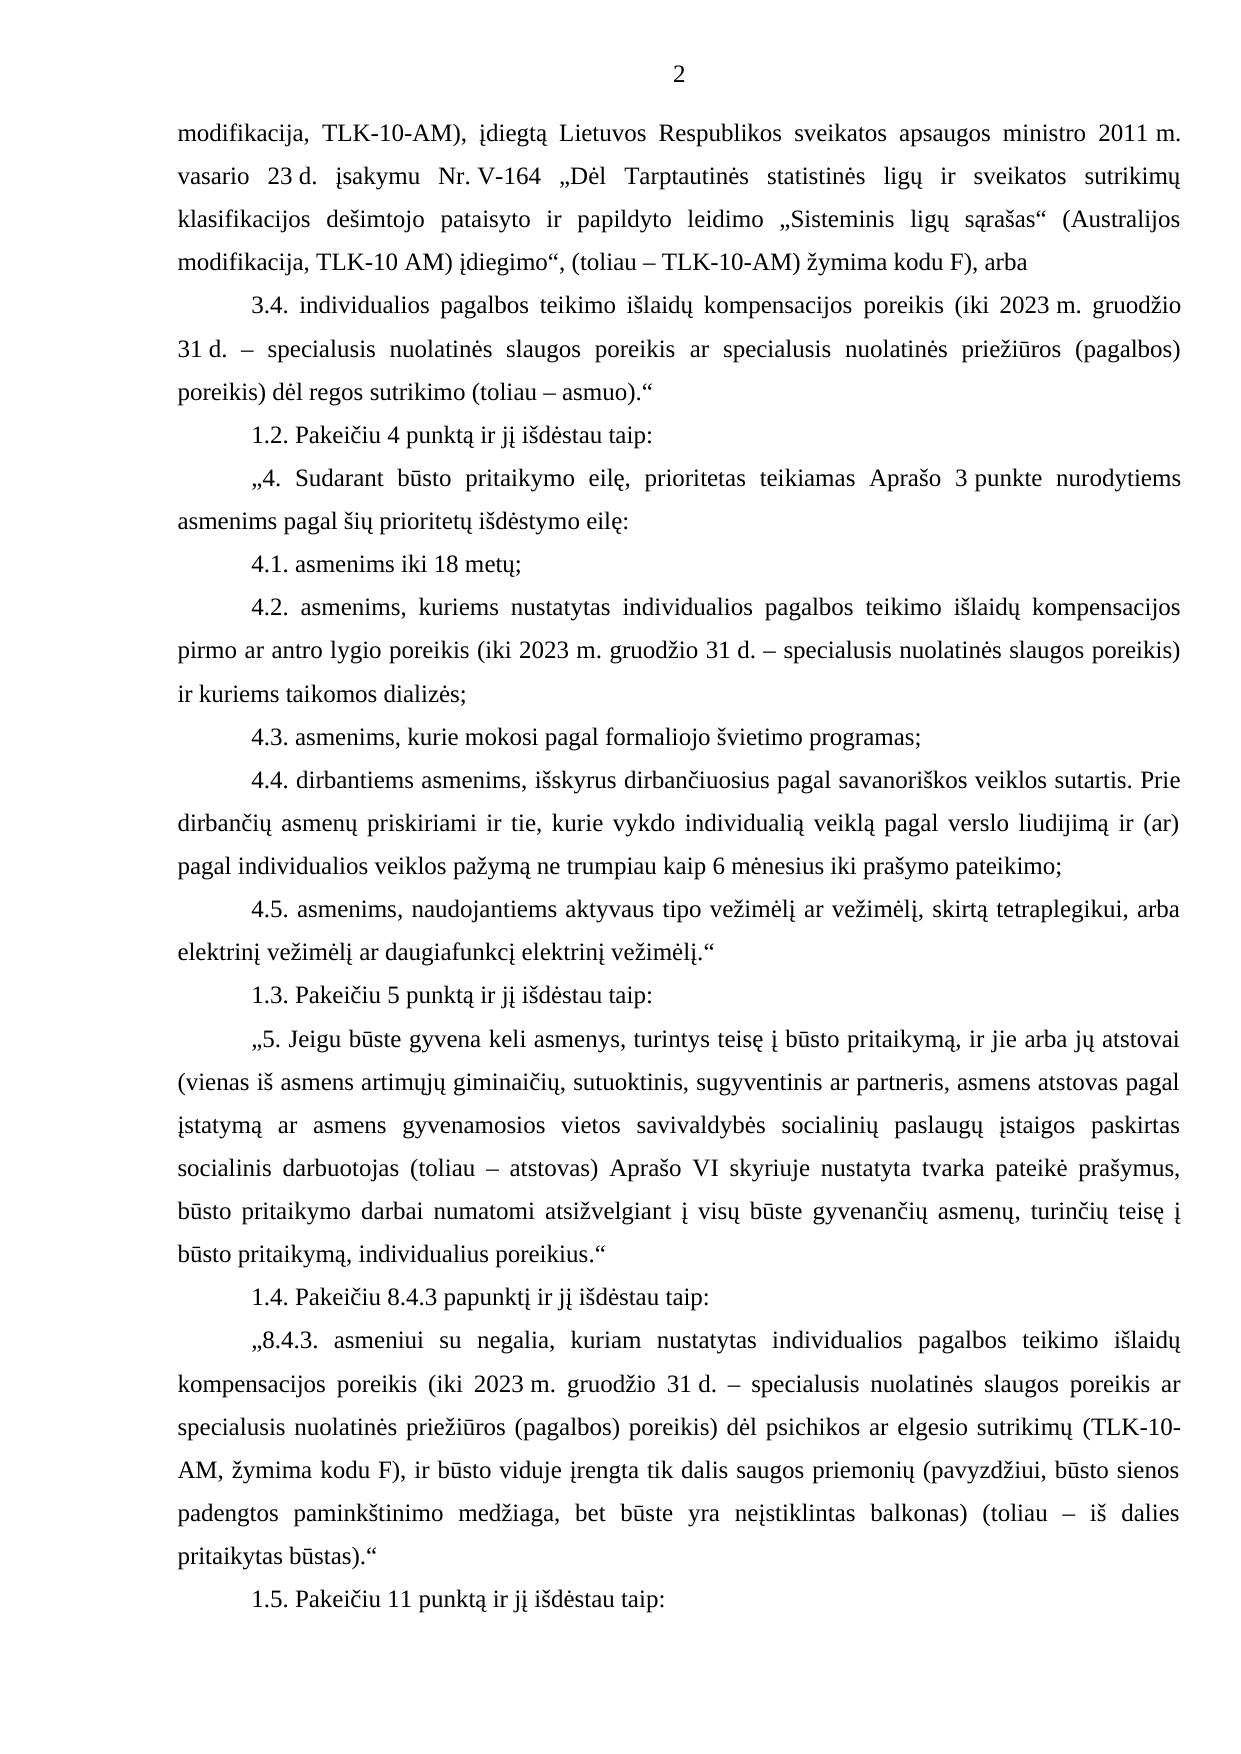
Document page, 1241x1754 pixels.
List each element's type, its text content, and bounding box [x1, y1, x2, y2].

text „8.4.3. asmeniui su negalia, kuriam nustatytas individualios pagalbos teikimo išlaidų kompensacijos poreikis (iki 2023 m. gruodžio 31 d. – specialusis nuolatinės slaugos poreikis ar specialusis nuolatinės priežiūros (pagalbos) poreikis) dėl psichikos ar elgesio sutrikimų (TLK-10-AM, žymima kodu F), ir būsto viduje įrengta tik dalis saugos priemonių (pavyzdžiui, būsto sienos padengtos paminkštinimo medžiaga, bet būste yra neįstiklintas balkonas) (toliau – iš dalies pritaikytas būstas).“ [177, 1326, 1181, 1570]
text 1.4. Pakeičiu 8.4.3 papunktį ir jį išdėstau taip: [177, 1282, 1181, 1311]
text „4. Sudarant būsto pritaikymo eilę, prioritetas teikiamas Aprašo 3 punkte nurodytiems asmenims pagal šių prioritetų išdėstymo eilę: [177, 463, 1181, 535]
text 4.2. asmenims, kuriems nustatytas individualios pagalbos teikimo išlaidų kompensacijos pirmo ar antro lygio poreikis (iki 2023 m. gruodžio 31 d. – specialusis nuolatinės slaugos poreikis) ir kuriems taikomos dializės; [177, 592, 1181, 707]
text 4.1. asmenims iki 18 metų; [177, 549, 1181, 578]
text 4.4. dirbantiems asmenims, išskyrus dirbančiuosius pagal savanoriškos veiklos sutartis. Prie dirbančių asmenų priskiriami ir tie, kurie vykdo individualią veiklą pagal verslo liudijimą ir (ar) pagal individualios veiklos pažymą ne trumpiau kaip 6 mėnesius iki prašymo pateikimo; [177, 765, 1181, 880]
text modifikacija, TLK-10-AM), įdiegtą Lietuvos Respublikos sveikatos apsaugos ministro 2011 m. vasario 23 d. įsakymu Nr. V-164 „Dėl Tarptautinės statistinės ligų ir sveikatos sutrikimų klasifikacijos dešimtojo pataisyto ir papildyto leidimo „Sisteminis ligų sąrašas“ (Australijos modifikacija, TLK-10 AM) įdiegimo“, (toliau – TLK-10-AM) žymima kodu F), arba [177, 118, 1181, 276]
text 4.5. asmenims, naudojantiems aktyvaus tipo vežimėlį ar vežimėlį, skirtą tetraplegikui, arba elektrinį vežimėlį ar daugiafunkcį elektrinį vežimėlį.“ [177, 894, 1181, 966]
text 1.3. Pakeičiu 5 punktą ir jį išdėstau taip: [177, 981, 1181, 1009]
text 1.2. Pakeičiu 4 punktą ir jį išdėstau taip: [177, 420, 1181, 449]
text 1.5. Pakeičiu 11 punktą ir jį išdėstau taip: [177, 1584, 1181, 1613]
text 4.3. asmenims, kurie mokosi pagal formaliojo švietimo programas; [177, 722, 1181, 751]
text 3.4. individualios pagalbos teikimo išlaidų kompensacijos poreikis (iki 2023 m. gruodžio 31 d. – specialusis nuolatinės slaugos poreikis ar specialusis nuolatinės priežiūros (pagalbos) poreikis) dėl regos sutrikimo (toliau – asmuo).“ [177, 291, 1181, 406]
text „5. Jeigu būste gyvena keli asmenys, turintys teisę į būsto pritaikymą, ir jie arba jų atstovai (vienas iš asmens artimųjų giminaičių, sutuoktinis, sugyventinis ar partneris, asmens atstovas pagal įstatymą ar asmens gyvenamosios vietos savivaldybės socialinių paslaugų įstaigos paskirtas socialinis darbuotojas (toliau – atstovas) Aprašo VI skyriuje nustatyta tvarka pateikė prašymus, būsto pritaikymo darbai numatomi atsižvelgiant į visų būste gyvenančių asmenų, turinčių teisę į būsto pritaikymą, individualius poreikius.“ [177, 1024, 1181, 1268]
